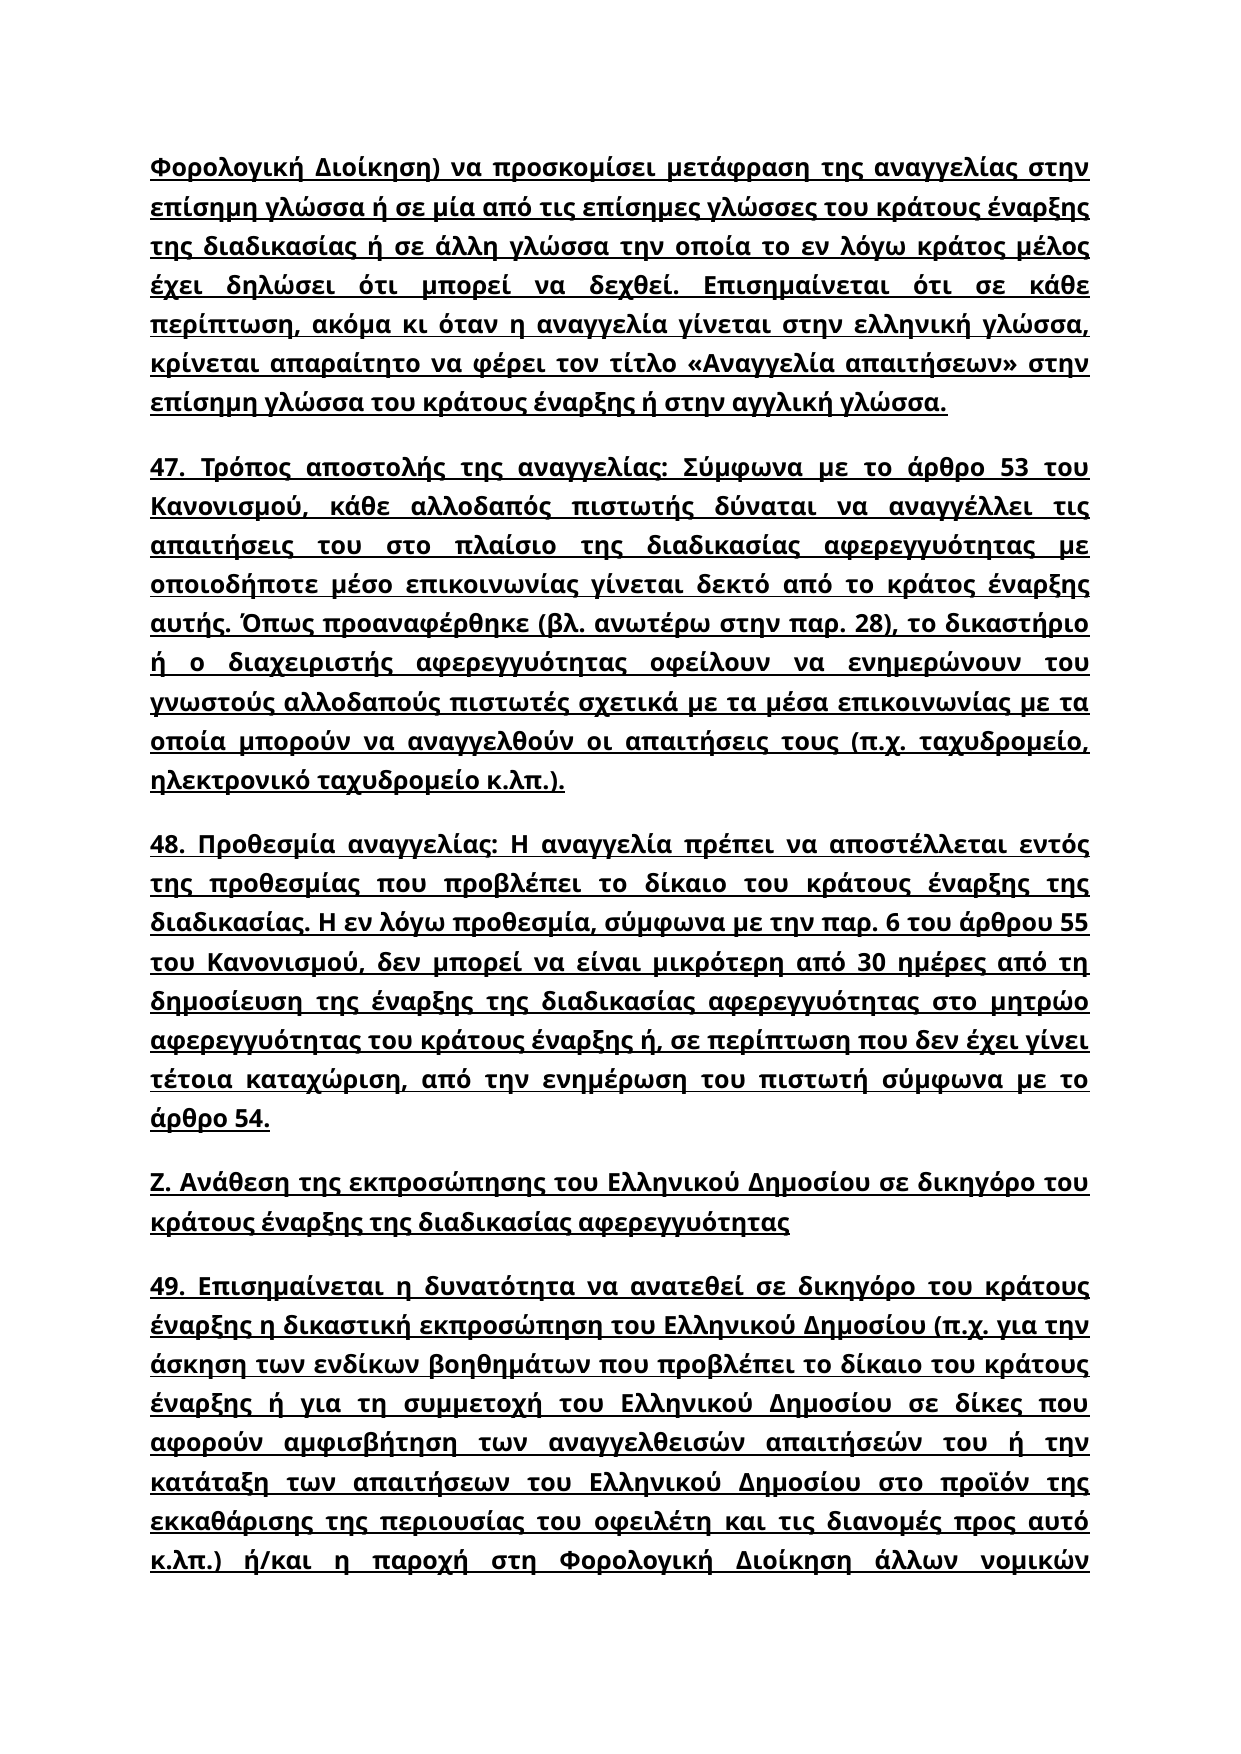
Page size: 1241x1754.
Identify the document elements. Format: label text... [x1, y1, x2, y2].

text εκκαθάρισης της περιουσίας του οφειλέτη και τις διανομές προς αυτό [150, 1495, 1090, 1532]
text κράτους έναρξης της διαδικασίας αφερεγγυότητας [150, 1196, 1090, 1238]
text του Κανονισμού, δεν μπορεί να είναι μικρότερη από 30 ημέρες από τη [150, 936, 1090, 973]
text κ.λπ.) ή/και η παροχή στη Φορολογική Διοίκηση άλλων νομικών [150, 1534, 1090, 1571]
text της διαδικασίας ή σε άλλη γλώσσα την οποία το εν λόγω κράτος μέλος [150, 220, 1090, 257]
text 49. Επισημαίνεται η δυνατότητα να ανατεθεί σε δικηγόρο του κράτους [150, 1268, 1090, 1297]
text άσκηση των ενδίκων βοηθημάτων που προβλέπει το δίκαιο του κράτους [150, 1338, 1090, 1376]
text Φορολογική Διοίκηση) να προσκομίσει μετάφραση της αναγγελίας στην [150, 150, 1090, 179]
text επίσημη γλώσσα ή σε μία από τις επίσημες γλώσσες του κράτους έναρξης [150, 181, 1090, 218]
text 47. Τρόπος αποστολής της αναγγελίας: Σύμφωνα με το άρθρο 53 του [150, 449, 1090, 478]
text απαιτήσεις του στο πλαίσιο της διαδικασίας αφερεγγυότητας με [150, 519, 1090, 556]
text 48. Προθεσμία αναγγελίας: Η αναγγελία πρέπει να αποστέλλεται εντός [150, 827, 1090, 856]
text κρίνεται απαραίτητο να φέρει τον τίτλο «Αναγγελία απαιτήσεων» στην [150, 337, 1090, 375]
text οποία μπορούν να αναγγελθούν οι απαιτήσεις τους (π.χ. ταχυδρομείο, [150, 715, 1090, 752]
text αφορούν αμφισβήτηση των αναγγελθεισών απαιτήσεών του ή την [150, 1417, 1090, 1454]
text δημοσίευση της έναρξης της διαδικασίας αφερεγγυότητας στο μητρώο [150, 975, 1090, 1012]
text γνωστούς αλλοδαπούς πιστωτές σχετικά με τα μέσα επικοινωνίας με τα [150, 676, 1090, 713]
text επίσημη γλώσσα του κράτους έναρξης ή στην αγγλική γλώσσα. [150, 377, 1090, 419]
text τέτοια καταχώριση, από την ενημέρωση του πιστωτή σύμφωνα με το [150, 1053, 1090, 1091]
text αυτής. Όπως προαναφέρθηκε (βλ. ανωτέρω στην παρ. 28), το δικαστήριο [150, 597, 1090, 635]
text Ζ. Ανάθεση της εκπροσώπησης του Ελληνικού Δημοσίου σε δικηγόρο του [150, 1165, 1090, 1194]
text Κανονισμού, κάθε αλλοδαπός πιστωτής δύναται να αναγγέλλει τις [150, 480, 1090, 517]
text διαδικασίας. Η εν λόγω προθεσμία, σύμφωνα με την παρ. 6 του άρθρου 55 [150, 897, 1090, 934]
text αφερεγγυότητας του κράτους έναρξης ή, σε περίπτωση που δεν έχει γίνει [150, 1014, 1090, 1051]
text οποιοδήποτε μέσο επικοινωνίας γίνεται δεκτό από το κράτος έναρξης [150, 558, 1090, 596]
text κατάταξη των απαιτήσεων του Ελληνικού Δημοσίου στο προϊόν της [150, 1456, 1090, 1493]
text έναρξης η δικαστική εκπροσώπηση του Ελληνικού Δημοσίου (π.χ. για την [150, 1299, 1090, 1336]
text έναρξης ή για τη συμμετοχή του Ελληνικού Δημοσίου σε δίκες που [150, 1377, 1090, 1415]
text άρθρο 54. [150, 1092, 1090, 1135]
text ηλεκτρονικό ταχυδρομείο κ.λπ.). [150, 754, 1090, 797]
text της προθεσμίας που προβλέπει το δίκαιο του κράτους έναρξης της [150, 857, 1090, 895]
text ή ο διαχειριστής αφερεγγυότητας οφείλουν να ενημερώνουν του [150, 637, 1090, 674]
text έχει δηλώσει ότι μπορεί να δεχθεί. Επισημαίνεται ότι σε κάθε [150, 259, 1090, 296]
text περίπτωση, ακόμα κι όταν η αναγγελία γίνεται στην ελληνική γλώσσα, [150, 298, 1090, 336]
